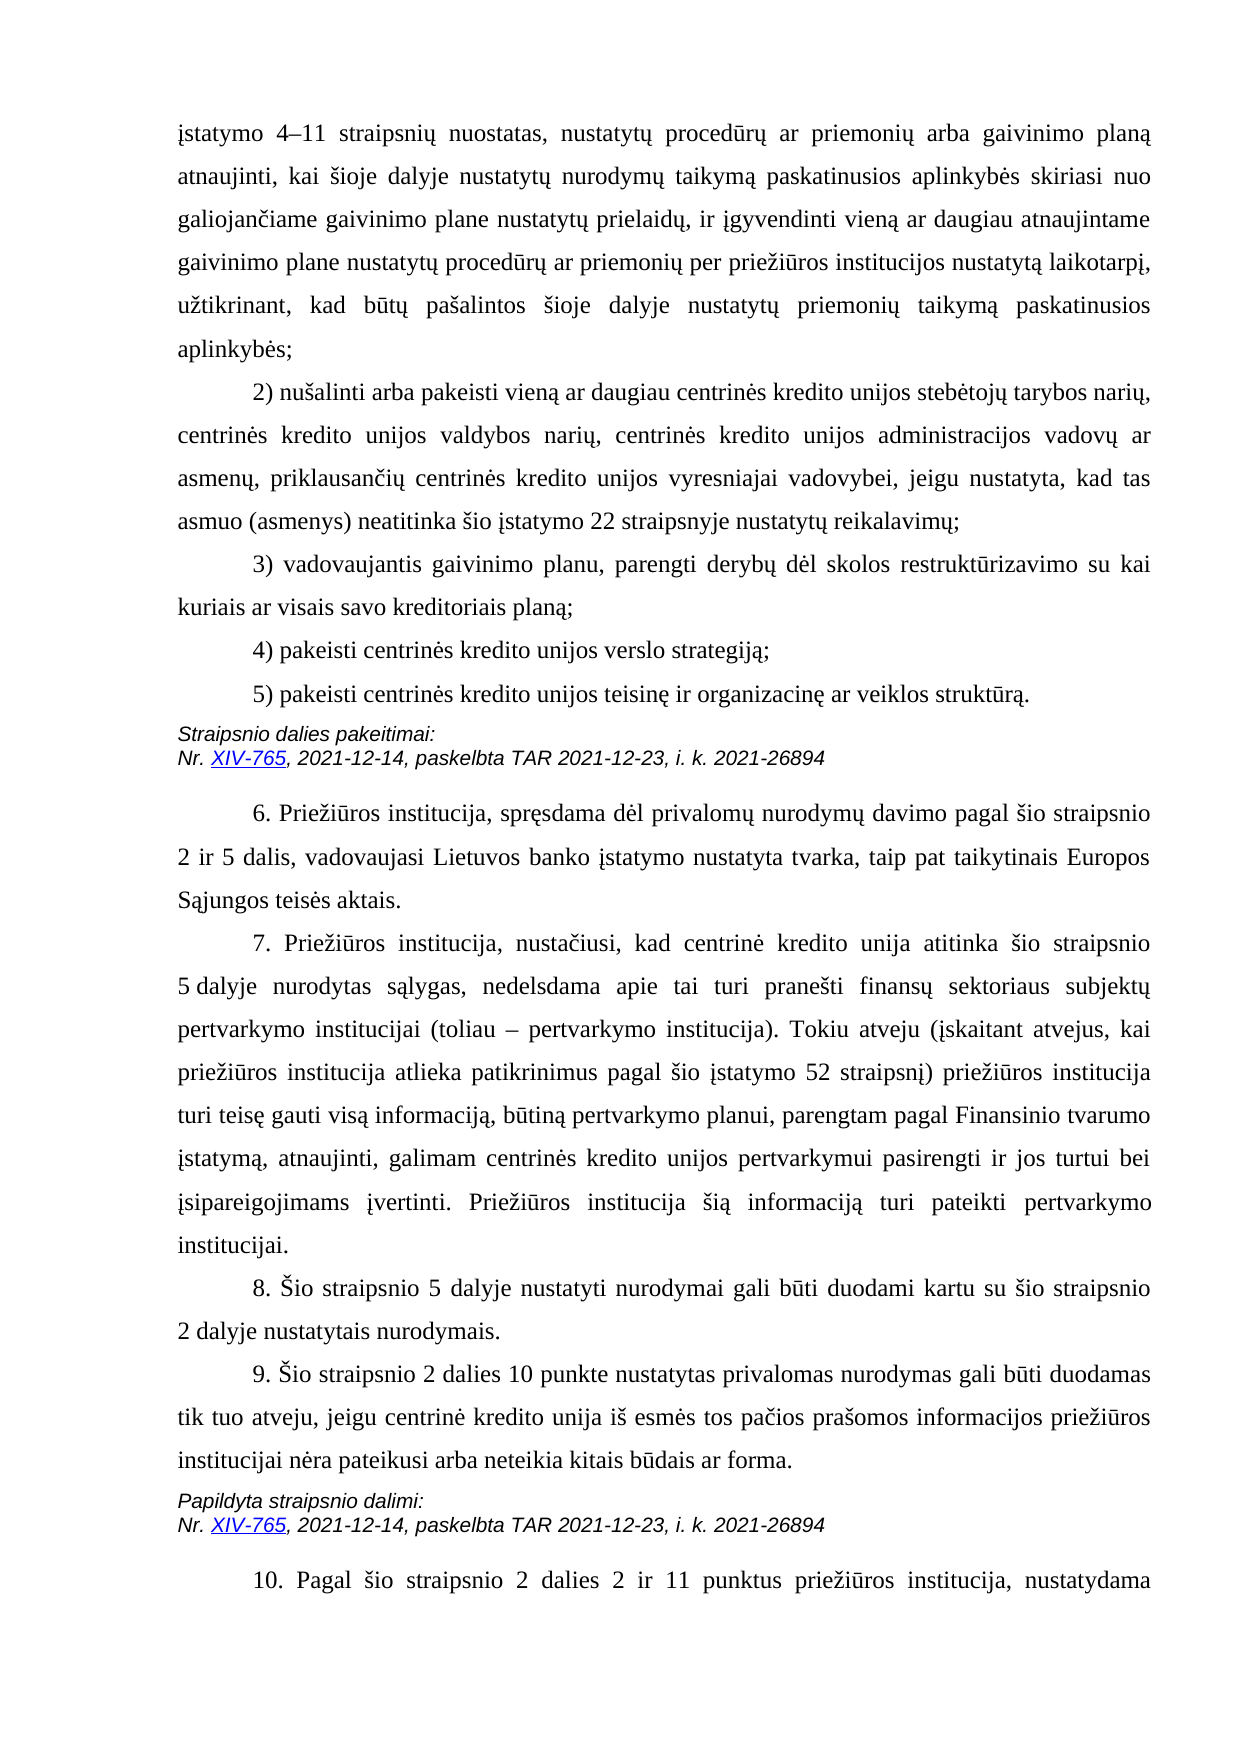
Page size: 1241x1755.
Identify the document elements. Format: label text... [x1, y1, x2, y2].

text 9. Šio straipsnio 2 dalies 10 punkte nustatytas privalomas nurodymas gali būti duodamas tik tuo atveju, jeigu centrinė kredito unija iš esmės tos pačios prašomos informacijos priežiūros institucijai nėra pateikusi arba neteikia kitais būdais ar forma. [177, 1359, 1152, 1474]
text Straipsnio dalies pakeitimai: [177, 722, 1152, 746]
text Papildyta straipsnio dalimi: [177, 1488, 1152, 1512]
text 2) nušalinti arba pakeisti vieną ar daugiau centrinės kredito unijos stebėtojų tarybos narių, centrinės kredito unijos valdybos narių, centrinės kredito unijos administracijos vadovų ar asmenų, priklausančių centrinės kredito unijos vyresniajai vadovybei, jeigu nustatyta, kad tas asmuo (asmenys) neatitinka šio įstatymo 22 straipsnyje nustatytų reikalavimų; [177, 377, 1152, 535]
text 3) vadovaujantis gaivinimo planu, parengti derybų dėl skolos restruktūrizavimo su kai kuriais ar visais savo kreditoriais planą; [177, 549, 1152, 621]
text 10. Pagal šio straipsnio 2 dalies 2 ir 11 punktus priežiūros institucija, nustatydama [177, 1565, 1152, 1594]
text 8. Šio straipsnio 5 dalyje nustatyti nurodymai gali būti duodami kartu su šio straipsnio 2 dalyje nustatytais nurodymais. [177, 1273, 1152, 1345]
text 7. Priežiūros institucija, nustačiusi, kad centrinė kredito unija atitinka šio straipsnio 5 dalyje nurodytas sąlygas, nedelsdama apie tai turi pranešti finansų sektoriaus subjektų pertvarkymo institucijai (toliau – pertvarkymo institucija). Tokiu atveju (įskaitant atvejus, kai priežiūros institucija atlieka patikrinimus pagal šio įstatymo 52 straipsnį) priežiūros institucija turi teisę gauti visą informaciją, būtiną pertvarkymo planui, parengtam pagal Finansinio tvarumo įstatymą, atnaujinti, galimam centrinės kredito unijos pertvarkymui pasirengti ir jos turtui bei įsipareigojimams įvertinti. Priežiūros institucija šią informaciją turi pateikti pertvarkymo institucijai. [177, 928, 1152, 1258]
text 5) pakeisti centrinės kredito unijos teisinę ir organizacinę ar veiklos struktūrą. [177, 679, 1152, 707]
text 6. Priežiūros institucija, spręsdama dėl privalomų nurodymų davimo pagal šio straipsnio 2 ir 5 dalis, vadovaujasi Lietuvos banko įstatymo nustatyta tvarka, taip pat taikytinais Europos Sąjungos teisės aktais. [177, 798, 1152, 913]
text 4) pakeisti centrinės kredito unijos verslo strategiją; [177, 636, 1152, 664]
text Nr. XIV-765, 2021-12-14, paskelbta TAR 2021-12-23, i. k. 2021-26894 [177, 746, 1152, 770]
text Nr. XIV-765, 2021-12-14, paskelbta TAR 2021-12-23, i. k. 2021-26894 [177, 1512, 1152, 1536]
text įstatymo 4–11 straipsnių nuostatas, nustatytų procedūrų ar priemonių arba gaivinimo planą atnaujinti, kai šioje dalyje nustatytų nurodymų taikymą paskatinusios aplinkybės skiriasi nuo galiojančiame gaivinimo plane nustatytų prielaidų, ir įgyvendinti vieną ar daugiau atnaujintame gaivinimo plane nustatytų procedūrų ar priemonių per priežiūros institucijos nustatytą laikotarpį, užtikrinant, kad būtų pašalintos šioje dalyje nustatytų priemonių taikymą paskatinusios aplinkybės; [177, 118, 1152, 362]
